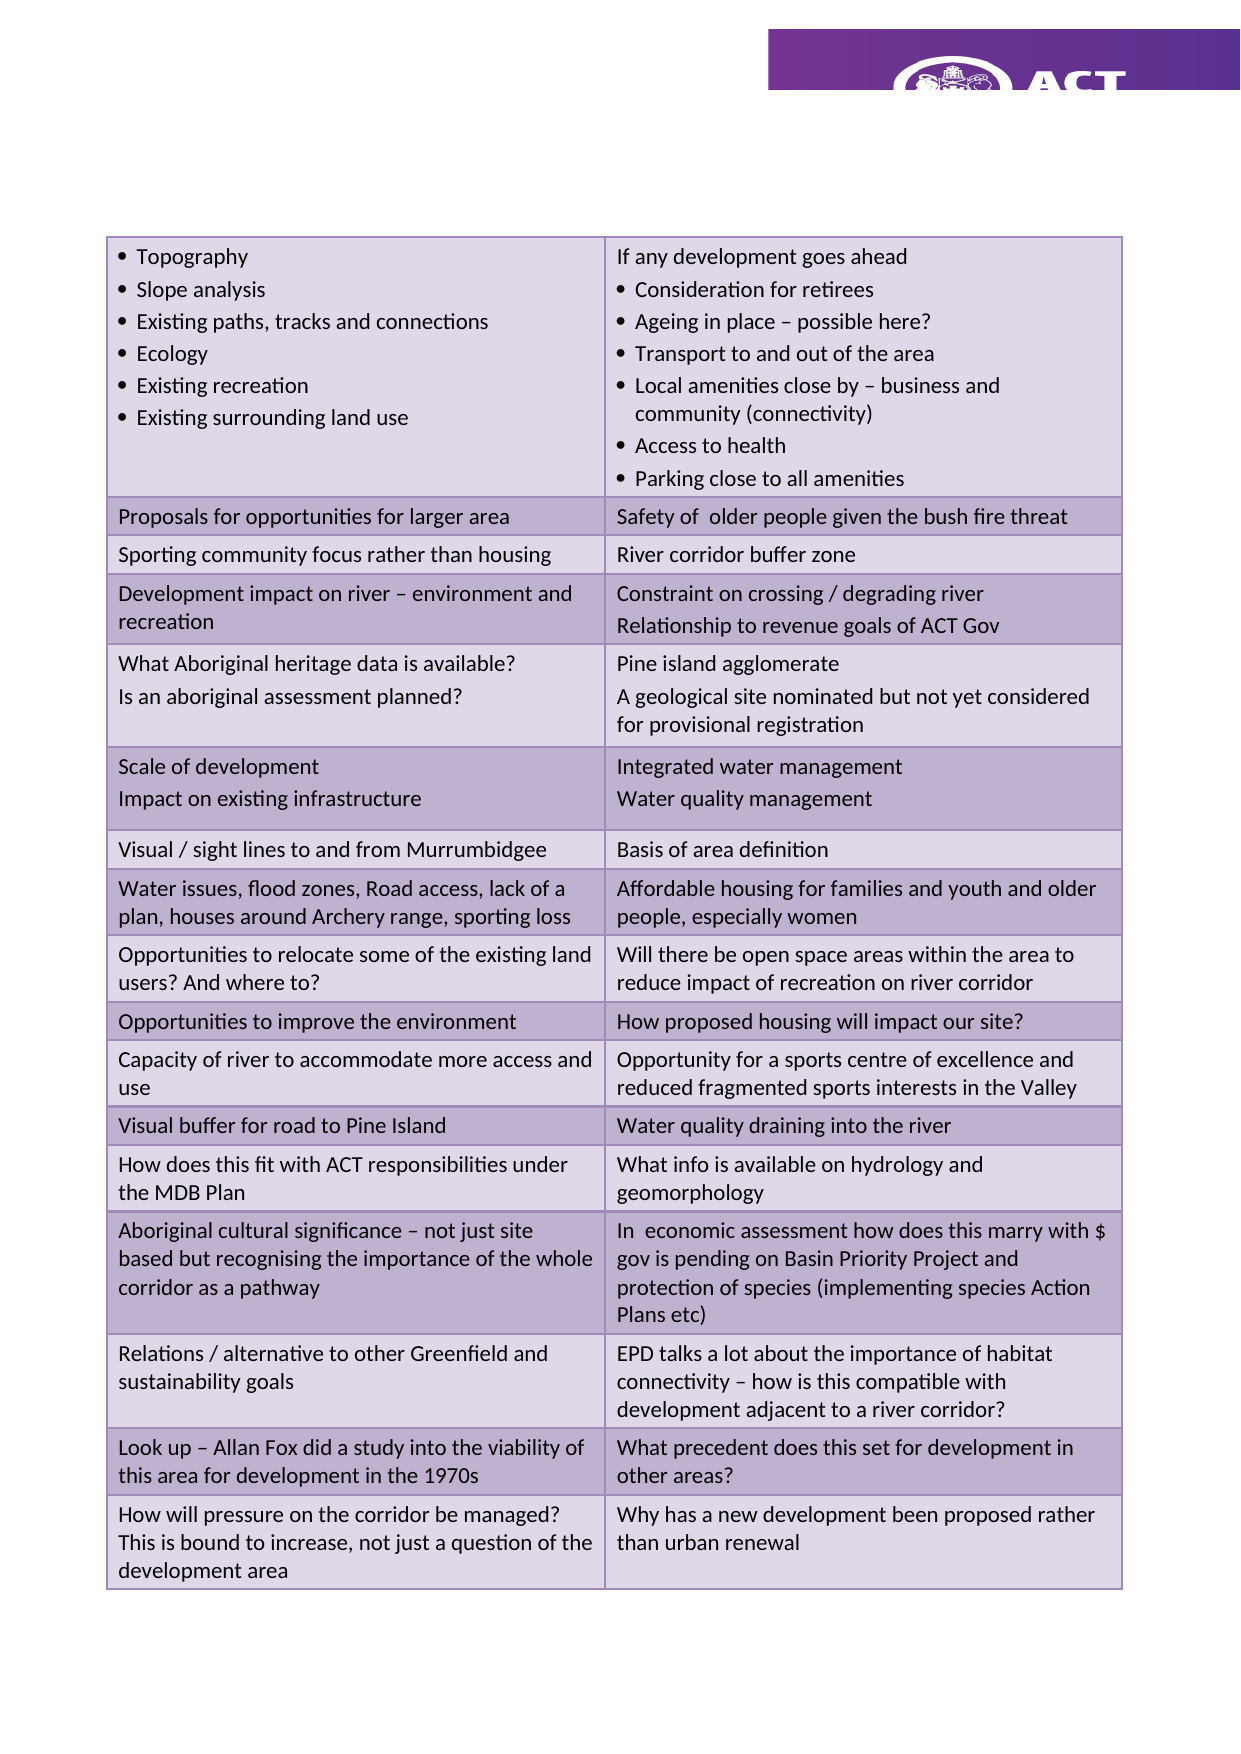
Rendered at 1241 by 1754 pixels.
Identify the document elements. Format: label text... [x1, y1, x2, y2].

table_cell How will pressure on the corridor be managed? This is bound to increase, not just a question of the development area [108, 1496, 604, 1588]
table_cell Water issues, flood zones, Road access, lack of a plan, houses around Archery range, sporting loss [108, 870, 604, 934]
table_cell What Aboriginal heritage data is available? Is an aboriginal assessment planned? [108, 645, 604, 746]
table_cell Sporting community focus rather than housing [108, 536, 604, 573]
table_cell Constraint on crossing / degrading river Relationship to revenue goals of ACT Gov [606, 575, 1121, 643]
table_cell Visual buffer for road to Pine Island [108, 1108, 604, 1144]
table_cell Water quality draining into the river [606, 1108, 1121, 1144]
table_cell Look up – Allan Fox did a study into the viability of this area for development in the 1970s [108, 1429, 604, 1494]
table_cell Pine island agglomerate A geological site nominated but not yet considered for provisional registration [606, 645, 1121, 746]
table_cell Why has a new development been proposed rather than urban renewal [606, 1496, 1121, 1588]
table_cell If any development goes ahead Consideration for retirees Ageing in place – possible here? Transport to and out of the area Local amenities close by – business and community (connectivity) Access to health Parking close to all amenities [606, 238, 1121, 496]
table_cell Capacity of river to accommodate more access and use [108, 1041, 604, 1105]
table_cell Topography Slope analysis Existing paths, tracks and connections Ecology Existing recreation Existing surrounding land use [108, 238, 604, 496]
table_cell Affordable housing for families and youth and older people, especially women [606, 870, 1121, 934]
table_cell Integrated water management Water quality management [606, 748, 1121, 829]
table_cell EPD talks a lot about the importance of habitat connectivity – how is this compatible with development adjacent to a river corridor? [606, 1335, 1121, 1427]
table_cell Will there be open space areas within the area to reduce impact of recreation on river corridor [606, 936, 1121, 1001]
table_cell Scale of development Impact on existing infrastructure [108, 748, 604, 829]
table_cell Opportunity for a sports centre of excellence and reduced fragmented sports interests in the Valley [606, 1041, 1121, 1105]
table_cell Basis of area definition [606, 831, 1121, 868]
table_cell Proposals for opportunities for larger area [108, 498, 604, 534]
table_cell What precedent does this set for development in other areas? [606, 1429, 1121, 1494]
table_cell Relations / alternative to other Greenfield and sustainability goals [108, 1335, 604, 1427]
table_cell Opportunities to improve the environment [108, 1003, 604, 1039]
table_cell How proposed housing will impact our site? [606, 1003, 1121, 1039]
table_cell Aboriginal cultural significance – not just site based but recognising the importance of the whole corridor as a pathway [108, 1213, 604, 1333]
table_cell River corridor buffer zone [606, 536, 1121, 573]
table_cell Safety of older people given the bush fire threat [606, 498, 1121, 534]
table_cell In economic assessment how does this marry with $ gov is pending on Basin Priority Project and protection of species (implementing species Action Plans etc) [606, 1213, 1121, 1333]
table_cell Visual / sight lines to and from Murrumbidgee [108, 831, 604, 868]
table_cell How does this fit with ACT responsibilities under the MDB Plan [108, 1146, 604, 1210]
table_cell What info is available on hydrology and geomorphology [606, 1146, 1121, 1210]
table_cell Opportunities to relocate some of the existing land users? And where to? [108, 936, 604, 1001]
table_cell Development impact on river – environment and recreation [108, 575, 604, 643]
